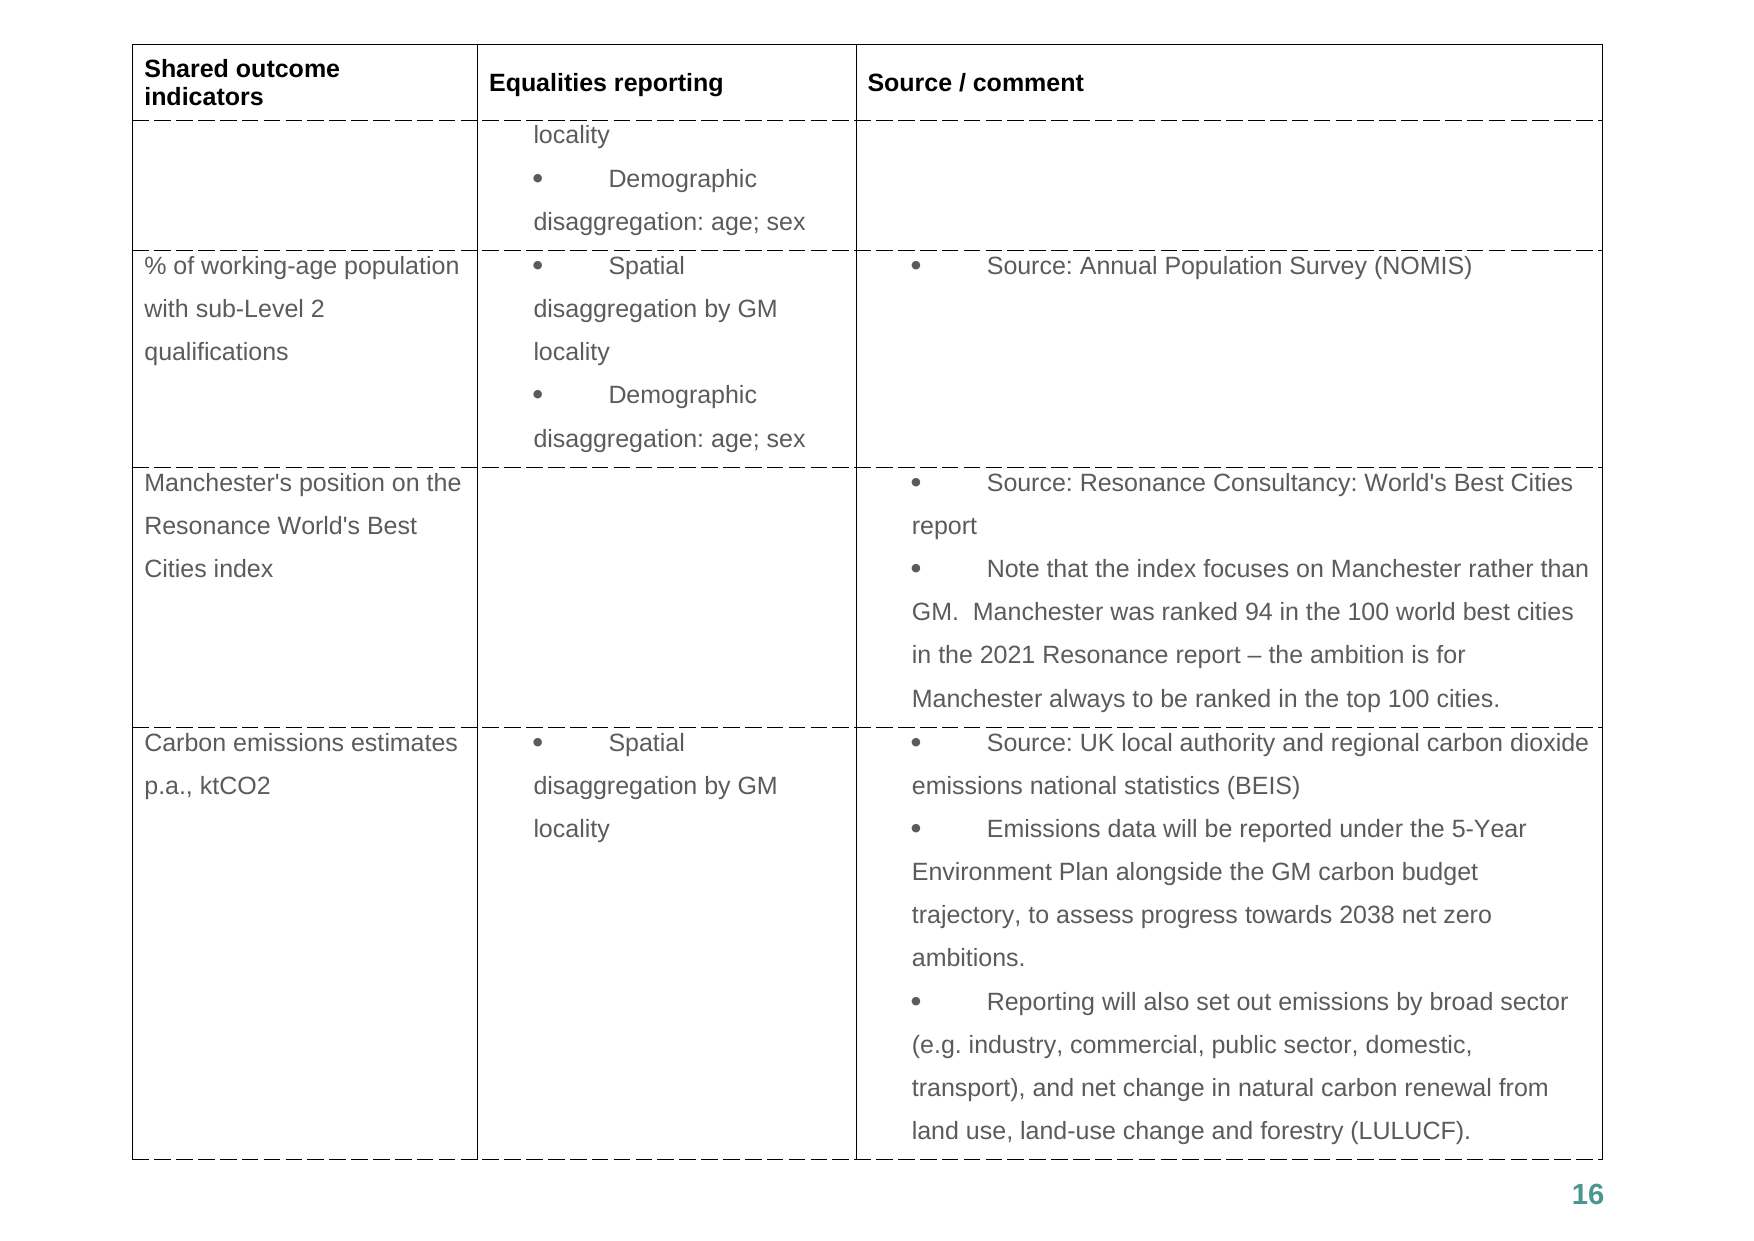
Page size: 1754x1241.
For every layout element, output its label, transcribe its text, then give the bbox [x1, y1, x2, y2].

table_cell Spatial disaggregation by GM locality Demographic disaggregation: age; sex [478, 120, 856, 250]
table_header Equalities reporting [478, 45, 856, 119]
table_header Shared outcome indicators [133, 45, 477, 119]
table_cell Source: Resonance Consultancy: World's Best Cities report Note that the index focuses on Manchester rather than GM. Manchester was ranked 94 in the 100 world best cities in the 2021 Resonance report – the ambition is for Manchester always to be ranked in the top 100 cities. [857, 467, 1602, 727]
table_cell Source: Annual Population Survey (NOMIS) [857, 250, 1602, 467]
table_cell Source: UK local authority and regional carbon dioxide emissions national statistics (BEIS) Emissions data will be reported under the 5-Year Environment Plan alongside the GM carbon budget trajectory, to assess progress towards 2038 net zero ambitions. Reporting will also set out emissions by broad sector (e.g. industry, commercial, public sector, domestic, transport), and net change in natural carbon renewal from land use, land-use change and forestry (LULUCF). [857, 727, 1602, 1159]
table_cell [857, 120, 1602, 250]
table_cell Spatial disaggregation by GM locality Demographic disaggregation: age; sex [478, 250, 856, 467]
table_cell Carbon emissions estimates p.a., ktCO2 [133, 727, 477, 1159]
table_cell % of working-age population with sub-Level 2 qualifications [133, 250, 477, 467]
table_cell [478, 467, 856, 727]
table_cell Spatial disaggregation by GM locality [478, 727, 856, 1159]
table_cell [133, 120, 477, 250]
table_header Source / comment [857, 45, 1602, 119]
table_cell Manchester's position on the Resonance World's Best Cities index [133, 467, 477, 727]
